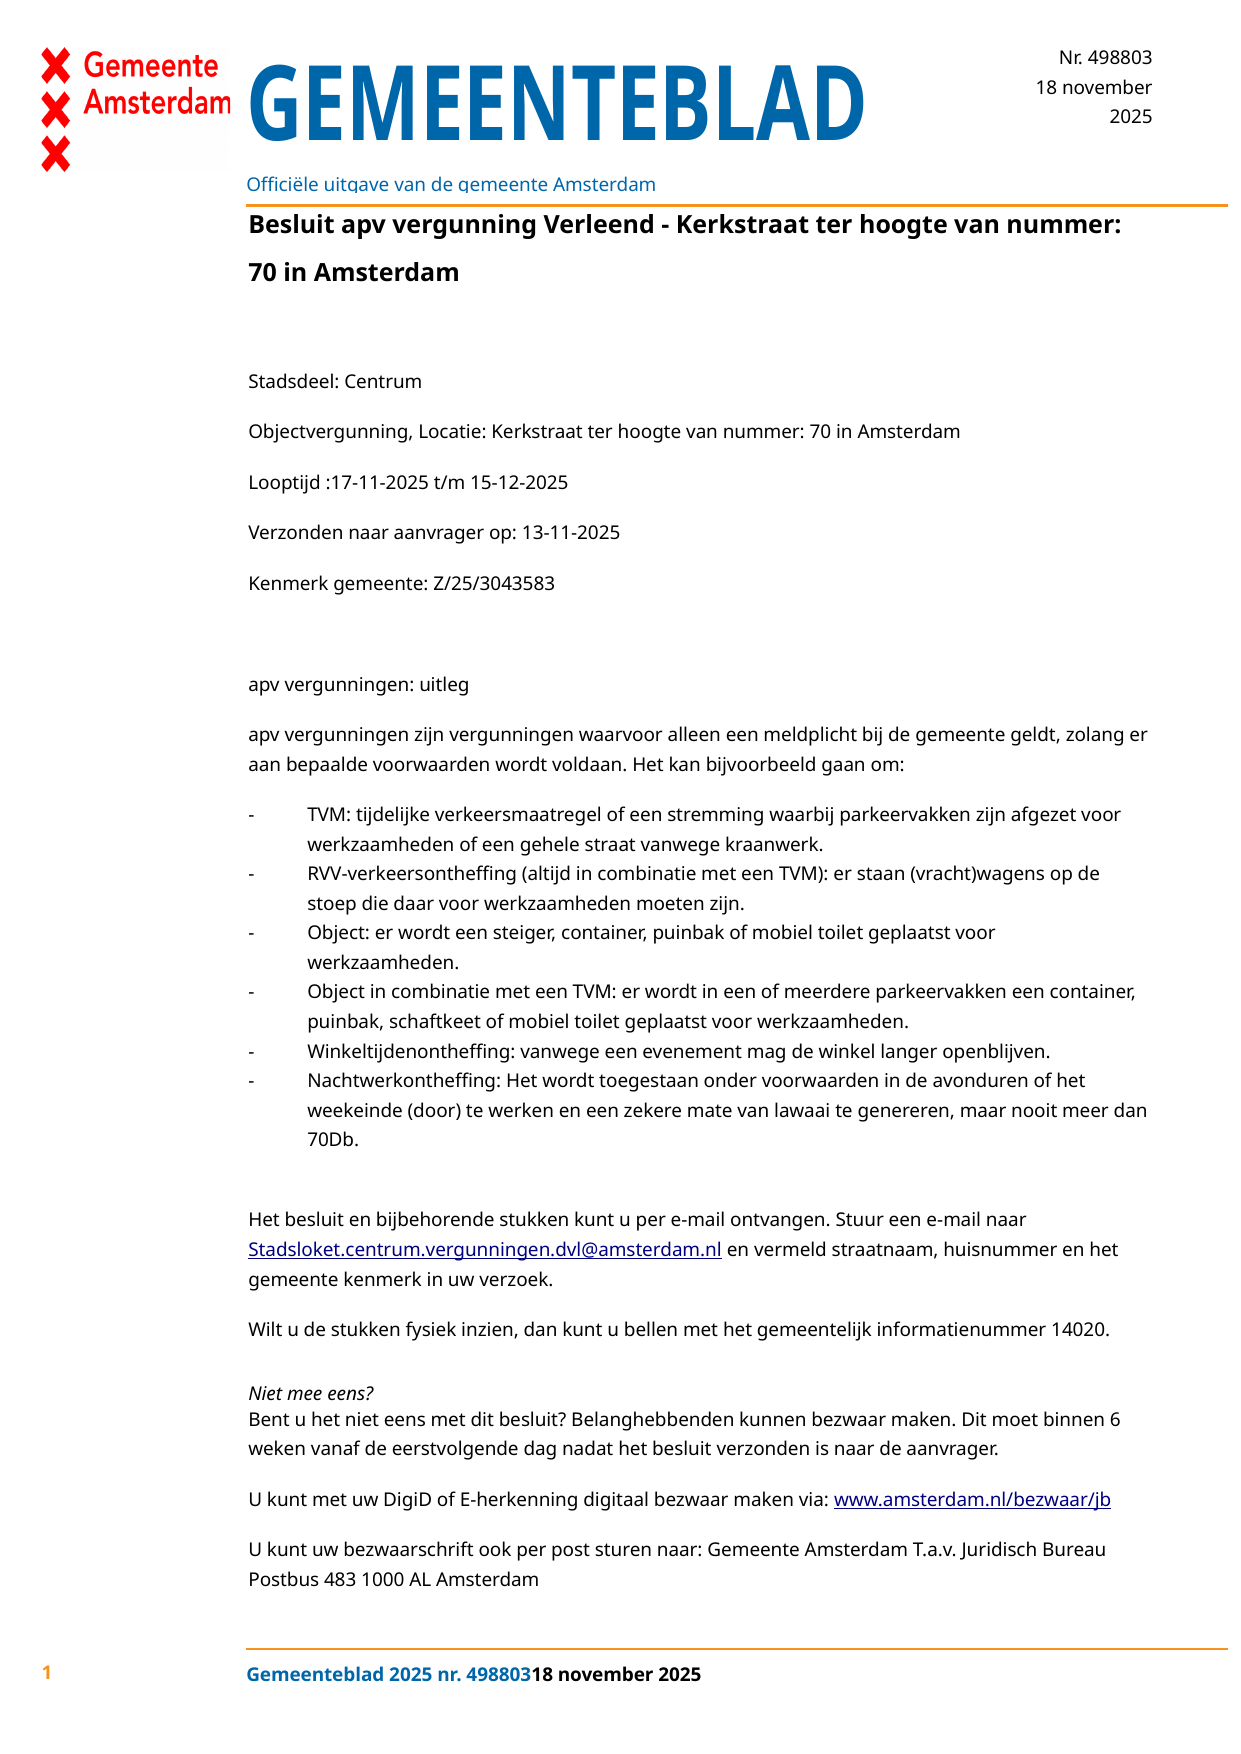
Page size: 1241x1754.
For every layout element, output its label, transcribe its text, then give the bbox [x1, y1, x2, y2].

list TVM: tijdelijke verkeersmaatregel of een stremming waarbij parkeervakken zijn afgezet voor werkzaamheden of een gehele straat vanwege kraanwerk. [248, 801, 1152, 857]
list Winkeltijdenontheffing: vanwege een evenement mag de winkel langer openblijven. [248, 1038, 1152, 1064]
text Verzonden naar aanvrager op: 13-11-2025 [248, 519, 1152, 545]
text Kenmerk gemeente: Z/25/3043583 [248, 570, 1152, 596]
text Stadsdeel: Centrum [248, 368, 1152, 394]
text U kunt met uw DigiD of E-herkenning digitaal bezwaar maken via: www.amsterdam.nl/bezwaar/jb [248, 1486, 1152, 1512]
picture [41, 47, 231, 172]
list Object in combinatie met een TVM: er wordt in een of meerdere parkeervakken een container, puinbak, schaftkeet of mobiel toilet geplaatst voor werkzaamheden. [248, 979, 1152, 1034]
text Wilt u de stukken fysiek inzien, dan kunt u bellen met het gemeentelijk informatienummer 14020. [248, 1316, 1152, 1342]
text Niet mee eens? [248, 1380, 1152, 1406]
text Bent u het niet eens met dit besluit? Belanghebbenden kunnen bezwaar maken. Dit moet binnen 6 weken vanaf de eerstvolgende dag nadat het besluit verzonden is naar de aanvrager. [248, 1406, 1152, 1461]
text apv vergunningen: uitleg [248, 671, 1152, 697]
text apv vergunningen zijn vergunningen waarvoor alleen een meldplicht bij de gemeente geldt, zolang er aan bepaalde voorwaarden wordt voldaan. Het kan bijvoorbeeld gaan om: [248, 721, 1152, 777]
list RVV-verkeersontheffing (altijd in combinatie met een TVM): er staan (vracht)wagens op de stoep die daar voor werkzaamheden moeten zijn. [248, 860, 1152, 916]
text Het besluit en bijbehorende stukken kunt u per e-mail ontvangen. Stuur een e-mail naar Stadsloket.centrum.vergunningen.dvl@amsterdam.nl en vermeld straatnaam, huisnummer en het gemeente kenmerk in uw verzoek. [248, 1207, 1152, 1292]
text Objectvergunning, Locatie: Kerkstraat ter hoogte van nummer: 70 in Amsterdam [248, 419, 1152, 444]
list Object: er wordt een steiger, container, puinbak of mobiel toilet geplaatst voor werkzaamheden. [248, 919, 1152, 975]
text U kunt uw bezwaarschrift ook per post sturen naar: Gemeente Amsterdam T.a.v. Juridisch Bureau Postbus 483 1000 AL Amsterdam [248, 1536, 1152, 1592]
text Besluit apv vergunning Verleend - Kerkstraat ter hoogte van nummer: 70 in Amsterdam [248, 207, 1152, 288]
text Looptijd :17-11-2025 t/m 15-12-2025 [248, 469, 1152, 495]
list Nachtwerkontheffing: Het wordt toegestaan onder voorwaarden in de avonduren of het weekeinde (door) te werken en een zekere mate van lawaai te genereren, maar nooit meer dan 70Db. [248, 1067, 1152, 1152]
